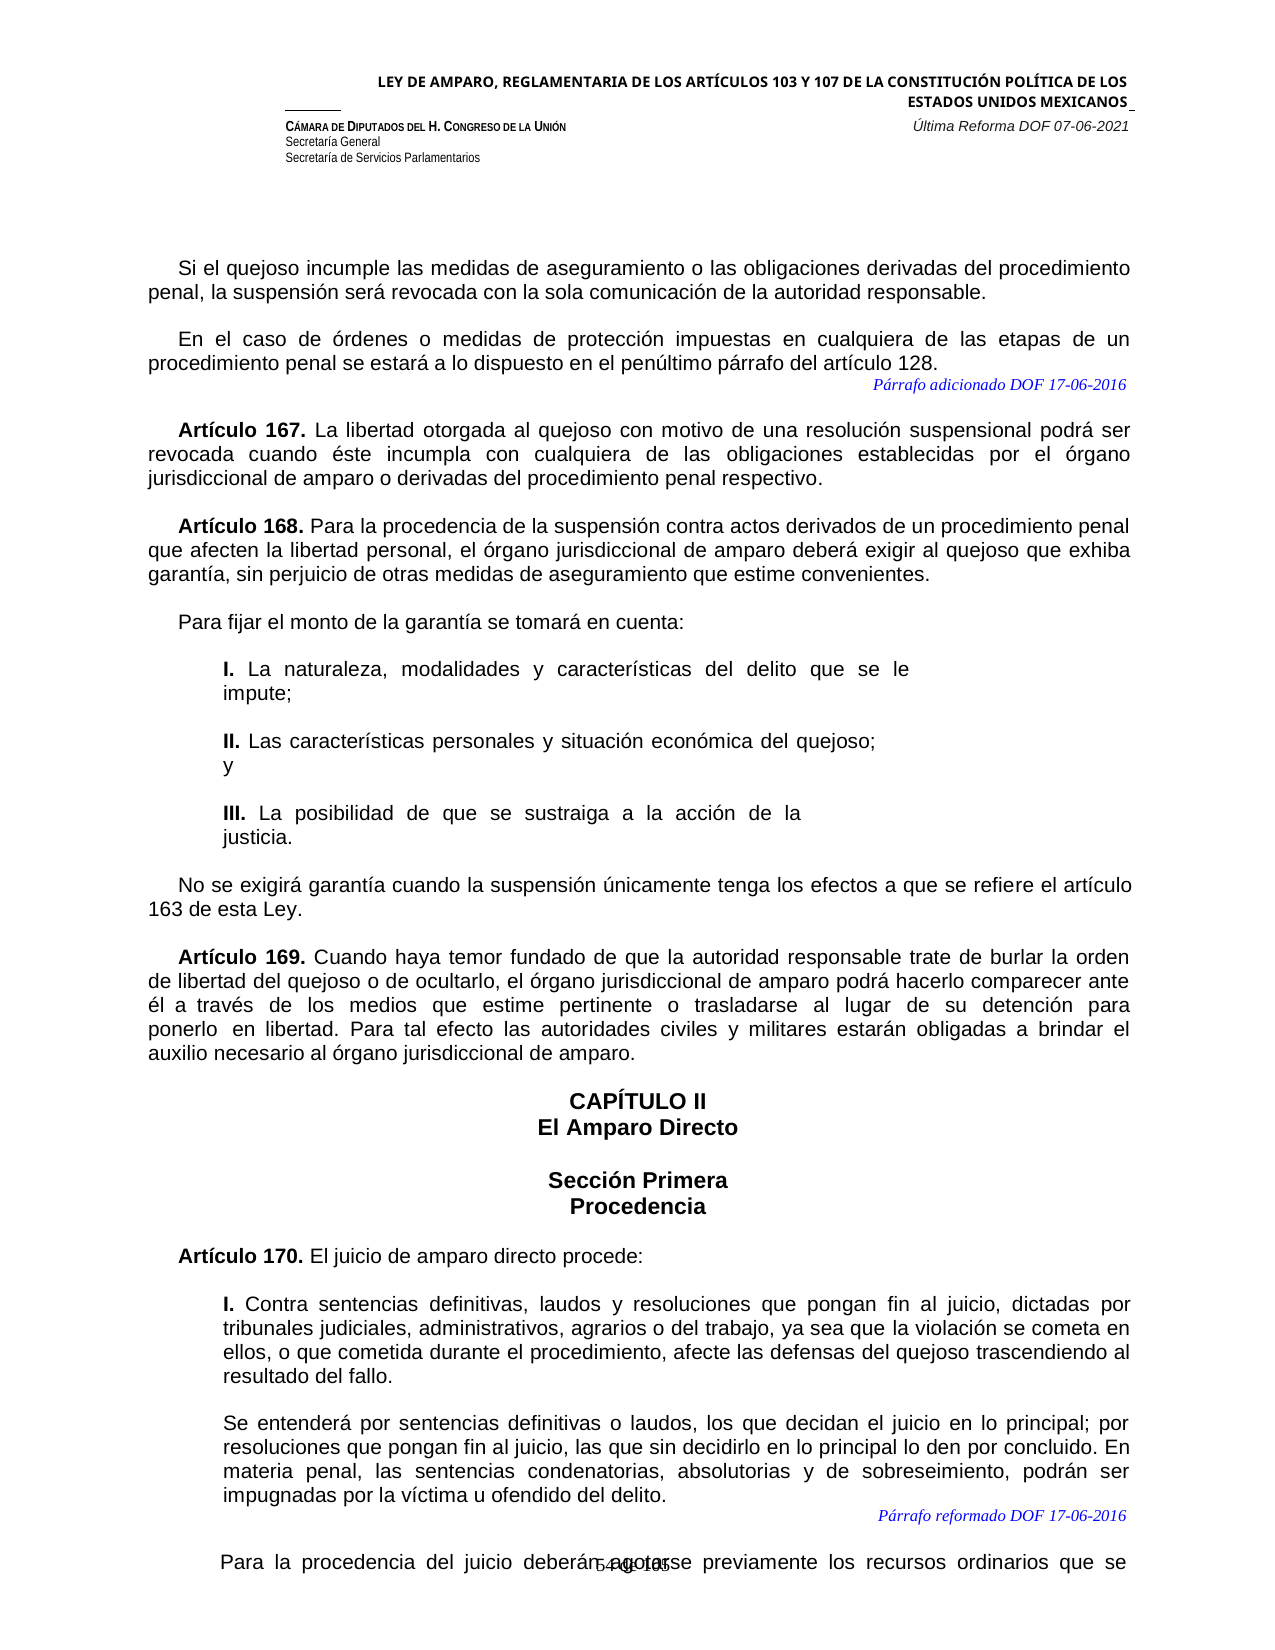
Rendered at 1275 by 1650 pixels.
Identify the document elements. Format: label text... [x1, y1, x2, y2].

text Para la procedencia del juicio deberán agotarse previamente los recursos ordinarios que se establezcan en la ley de la materia, por virtud de los cuales aquellas sentencias definitivas o [219, 1550, 1126, 1574]
text Sección Primera [544, 1167, 732, 1193]
text Párrafo adicionado DOF 17-06-2016 [135, 375, 1128, 394]
text I. Contra sentencias definitivas, laudos y resoluciones que pongan fin al juicio, dictadas por tribunales judiciales, administrativos, agrarios o del trabajo, ya sea que la violación se cometa en ellos, o que cometida durante el procedimiento, afecte las defensas del quejoso trascendiendo al resultado del fallo. [223, 1292, 1131, 1387]
text Procedencia [566, 1193, 710, 1219]
text Para fijar el monto de la garantía se tomará en cuenta: [178, 609, 1148, 633]
text CAPÍTULO II [566, 1088, 709, 1114]
text Artículo 170. El juicio de amparo directo procede: [178, 1244, 1148, 1268]
text II. Las características personales y situación económica del quejoso; y [223, 729, 876, 777]
text En el caso de órdenes o medidas de protección impuestas en cualquiera de las etapas de un procedimiento penal se estará a lo dispuesto en el penúltimo párrafo del artículo 128. [148, 327, 1130, 375]
text Artículo 168. Para la procedencia de la suspensión contra actos derivados de un procedimiento penal que afecten la libertad personal, el órgano jurisdiccional de amparo deberá exigir al quejoso que exhiba garantía, sin perjuicio de otras medidas de aseguramiento que estime convenientes. [148, 514, 1130, 586]
text Párrafo reformado DOF 17-06-2016 [135, 1506, 1128, 1525]
text El Amparo Directo [534, 1114, 742, 1141]
text Artículo 167. La libertad otorgada al quejoso con motivo de una resolución suspensional podrá ser revocada cuando éste incumpla con cualquiera de las obligaciones establecidas por el órgano jurisdiccional de amparo o derivadas del procedimiento penal respectivo. [148, 418, 1130, 490]
text I. La naturaleza, modalidades y características del delito que se le impute; [223, 657, 909, 705]
text III. La posibilidad de que se sustraiga a la acción de la justicia. [223, 801, 801, 849]
text Artículo 169. Cuando haya temor fundado de que la autoridad responsable trate de burlar la orden de libertad del quejoso o de ocultarlo, el órgano jurisdiccional de amparo podrá hacerlo comparecer ante él a través de los medios que estime pertinente o trasladarse al lugar de su detención para ponerlo en libertad. Para tal efecto las autoridades civiles y militares estarán obligadas a brindar el auxilio necesario al órgano jurisdiccional de amparo. [148, 944, 1130, 1064]
text Si el quejoso incumple las medidas de aseguramiento o las obligaciones derivadas del procedimiento penal, la suspensión será revocada con la sola comunicación de la autoridad responsable. [148, 256, 1130, 303]
text Se entenderá por sentencias definitivas o laudos, los que decidan el juicio en lo principal; por resoluciones que pongan fin al juicio, las que sin decidirlo en lo principal lo den por concluido. En materia penal, las sentencias condenatorias, absolutorias y de sobreseimiento, podrán ser impugnadas por la víctima u ofendido del delito. [223, 1412, 1130, 1506]
text 163 de esta Ley. [148, 897, 1148, 921]
text No se exigirá garantía cuando la suspensión únicamente tenga los efectos a que se refiere el artículo [178, 873, 1148, 897]
